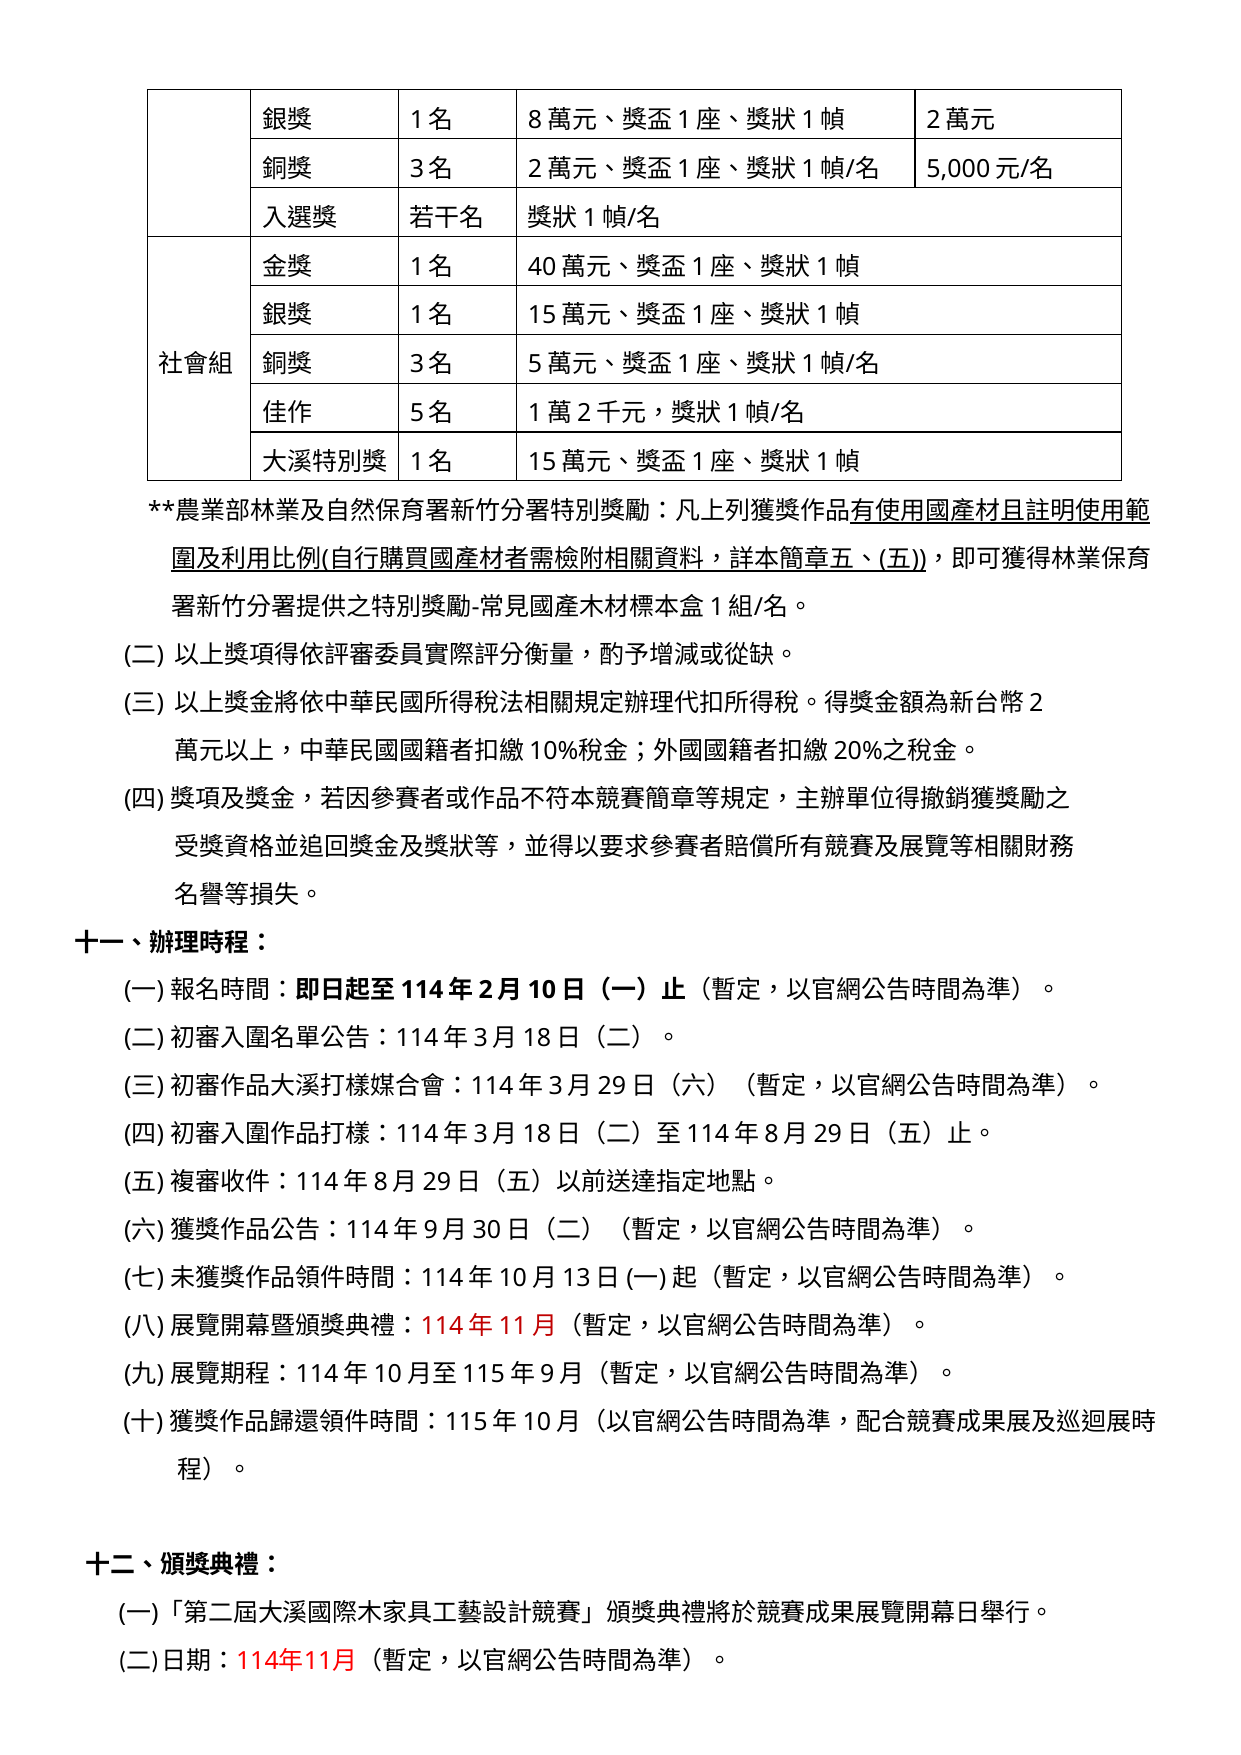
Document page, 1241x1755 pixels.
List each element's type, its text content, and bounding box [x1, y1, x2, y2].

table_cell 若干名 [399, 188, 516, 236]
table_cell [148, 90, 250, 236]
text 名譽等損失。 [124, 865, 1167, 913]
table_cell 3名 [399, 335, 516, 382]
table_cell 3名 [399, 139, 516, 187]
text (二) 初審入圍名單公告：114年3月18日（二）。 [74, 1008, 1167, 1056]
table_cell 佳作 [251, 384, 398, 431]
subtitle 十二、頒獎典禮： [86, 1536, 1167, 1583]
text (九) 展覽期程：114年10月至115年9月（暫定，以官網公告時間為準）。 [74, 1344, 1167, 1392]
table_cell 8萬元、獎盃1座、獎狀1幀 [517, 90, 914, 138]
table_cell 入選獎 [251, 188, 398, 236]
table_cell 5萬元、獎盃1座、獎狀1幀/名 [517, 335, 1121, 382]
text 萬元以上，中華民國國籍者扣繳10%稅金；外國國籍者扣繳20%之稅金。 [124, 721, 1167, 769]
table_cell 2萬元 [916, 90, 1121, 138]
text (六) 獲獎作品公告：114年9月30日（二）（暫定，以官網公告時間為準）。 [74, 1200, 1167, 1248]
table_cell 金獎 [251, 237, 398, 284]
table_cell 2萬元、獎盃1座、獎狀1幀/名 [517, 139, 914, 187]
text (三) 以上獎金將依中華民國所得稅法相關規定辦理代扣所得稅。得獎金額為新台幣2 [74, 673, 1167, 721]
text (七) 未獲獎作品領件時間：114年10月13日 (一) 起（暫定，以官網公告時間為準）。 [74, 1248, 1167, 1296]
table_cell 獎狀1幀/名 [517, 188, 1121, 236]
table_cell 大溪特別獎 [251, 433, 398, 480]
text **農業部林業及自然保育署新竹分署特別獎勵：凡上列獲獎作品有使用國產材且註明使用範圍及利用比例(自行購買國產材者需檢附相關資料，詳本簡章五、(五))，即可獲得林業保育署新竹分署提供之特別獎勵-常見國產木材標本盒1組/名。 [148, 481, 1167, 625]
table_cell 15萬元、獎盃1座、獎狀1幀 [517, 286, 1121, 333]
text (四) 獎項及獎金，若因參賽者或作品不符本競賽簡章等規定，主辦單位得撤銷獲獎勵之 [124, 769, 1167, 817]
text (三) 初審作品大溪打樣媒合會：114年3月29日（六）（暫定，以官網公告時間為準）。 [74, 1056, 1167, 1104]
table_cell 5,000元/名 [916, 139, 1121, 187]
text (二)日期：114年11月（暫定，以官網公告時間為準）。 [118, 1631, 1167, 1679]
table_cell 1萬2千元，獎狀1幀/名 [517, 384, 1121, 431]
table_cell 社會組 [148, 237, 250, 480]
table_cell 1名 [399, 286, 516, 333]
text (十) 獲獎作品歸還領件時間：115年10月（以官網公告時間為準，配合競賽成果展及巡迴展時程）。 [123, 1392, 1167, 1488]
table_cell 5名 [399, 384, 516, 431]
text 受獎資格並追回獎金及獎狀等，並得以要求參賽者賠償所有競賽及展覽等相關財務 [124, 817, 1167, 865]
table_cell 銅獎 [251, 139, 398, 187]
text (八) 展覽開幕暨頒獎典禮：114年11月（暫定，以官網公告時間為準）。 [74, 1296, 1167, 1344]
text (一) 報名時間：即日起至114年2月10日（一）止（暫定，以官網公告時間為準）。 [74, 961, 1167, 1008]
table_cell 15萬元、獎盃1座、獎狀1幀 [517, 433, 1121, 480]
table_cell 銀獎 [251, 90, 398, 138]
text (五) 複審收件：114年8月29日（五）以前送達指定地點。 [74, 1152, 1167, 1200]
table_cell 40萬元、獎盃1座、獎狀1幀 [517, 237, 1121, 284]
text (四) 初審入圍作品打樣：114年3月18日（二）至114年8月29日（五）止。 [74, 1104, 1167, 1152]
text (二) 以上獎項得依評審委員實際評分衡量，酌予增減或從缺。 [74, 625, 1167, 673]
table_cell 銀獎 [251, 286, 398, 333]
text 十一、辦理時程： [74, 913, 1167, 961]
table_cell 銅獎 [251, 335, 398, 382]
table_cell 1名 [399, 90, 516, 138]
text (一)「第二屆大溪國際木家具工藝設計競賽」頒獎典禮將於競賽成果展覽開幕日舉行。 [118, 1583, 1167, 1631]
table_cell 1名 [399, 433, 516, 480]
table_cell 1名 [399, 237, 516, 284]
